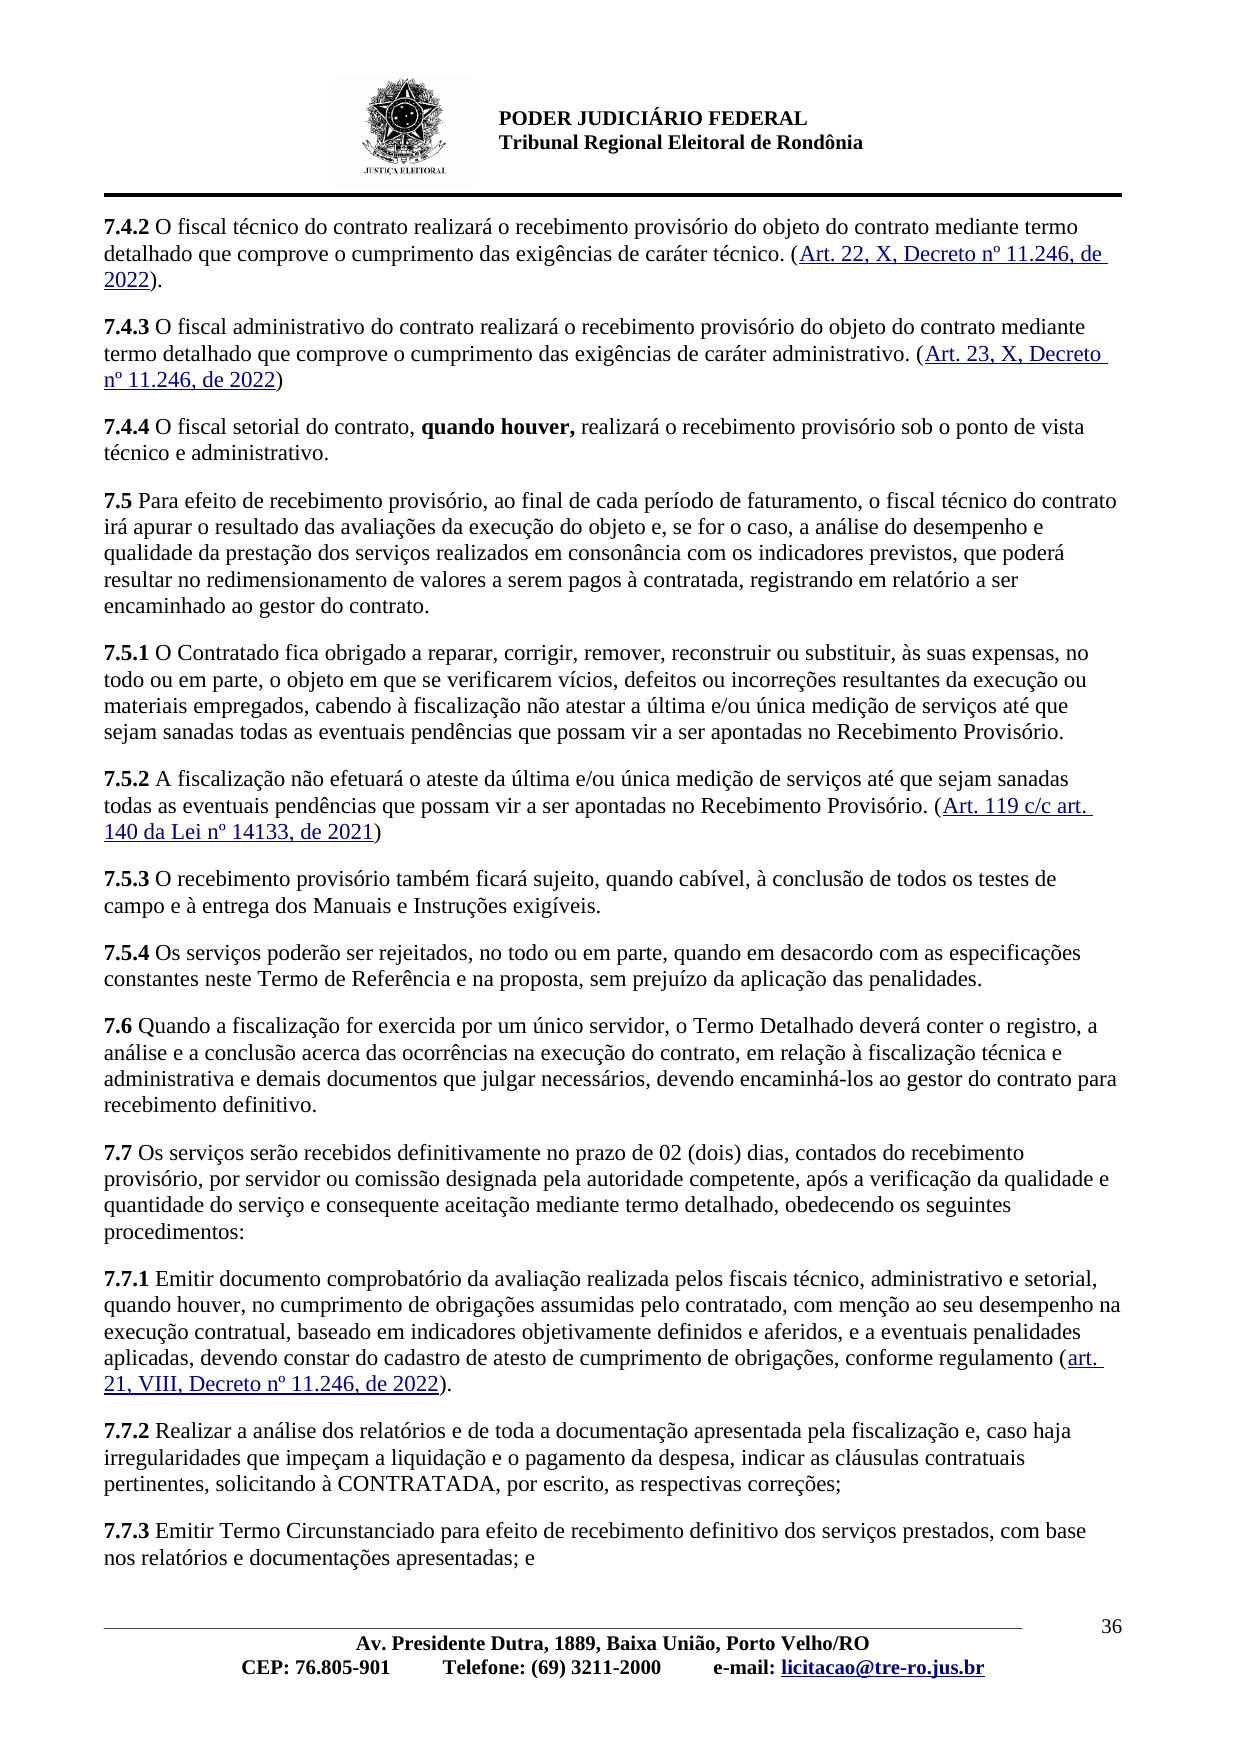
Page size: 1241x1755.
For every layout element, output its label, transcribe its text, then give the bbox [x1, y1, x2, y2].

text 7.5.3 O recebimento provisório também ficará sujeito, quando cabível, à conclusão de todos os testes de campo e à entrega dos Manuais e Instruções exigíveis. [103, 865, 1122, 918]
text 7.4.2 O fiscal técnico do contrato realizará o recebimento provisório do objeto do contrato mediante termo detalhado que comprove o cumprimento das exigências de caráter técnico. (Art. 22, X, Decreto nº 11.246, de 2022). [103, 213, 1122, 292]
text 7.5.2 A fiscalização não efetuará o ateste da última e/ou única medição de serviços até que sejam sanadas todas as eventuais pendências que possam vir a ser apontadas no Recebimento Provisório. (Art. 119 c/c art. 140 da Lei nº 14133, de 2021) [103, 766, 1122, 844]
text 7.7.2 Realizar a análise dos relatórios e de toda a documentação apresentada pela fiscalização e, caso haja irregularidades que impeçam a liquidação e o pagamento da despesa, indicar as cláusulas contratuais pertinentes, solicitando à CONTRATADA, por escrito, as respectivas correções; [103, 1418, 1122, 1497]
text 7.7.1 Emitir documento comprobatório da avaliação realizada pelos fiscais técnico, administrativo e setorial, quando houver, no cumprimento de obrigações assumidas pelo contratado, com menção ao seu desempenho na execução contratual, baseado em indicadores objetivamente definidos e aferidos, e a eventuais penalidades aplicadas, devendo constar do cadastro de atesto de cumprimento de obrigações, conforme regulamento (art. 21, VIII, Decreto nº 11.246, de 2022). [103, 1265, 1122, 1397]
text 7.4.3 O fiscal administrativo do contrato realizará o recebimento provisório do objeto do contrato mediante termo detalhado que comprove o cumprimento das exigências de caráter administrativo. (Art. 23, X, Decreto nº 11.246, de 2022) [103, 313, 1122, 392]
text 7.5.1 O Contratado fica obrigado a reparar, corrigir, remover, reconstruir ou substituir, às suas expensas, no todo ou em parte, o objeto em que se verificarem vícios, defeitos ou incorreções resultantes da execução ou materiais empregados, cabendo à fiscalização não atestar a última e/ou única medição de serviços até que sejam sanadas todas as eventuais pendências que possam vir a ser apontadas no Recebimento Provisório. [103, 639, 1122, 745]
text 7.5.4 Os serviços poderão ser rejeitados, no todo ou em parte, quando em desacordo com as especificações constantes neste Termo de Referência e na proposta, sem prejuízo da aplicação das penalidades. [103, 939, 1122, 992]
text 7.7 Os serviços serão recebidos definitivamente no prazo de 02 (dois) dias, contados do recebimento provisório, por servidor ou comissão designada pela autoridade competente, após a verificação da qualidade e quantidade do serviço e consequente aceitação mediante termo detalhado, obedecendo os seguintes procedimentos: [103, 1139, 1122, 1244]
text 7.4.4 O fiscal setorial do contrato, quando houver, realizará o recebimento provisório sob o ponto de vista técnico e administrativo. [103, 413, 1122, 466]
text 7.6 Quando a fiscalização for exercida por um único servidor, o Termo Detalhado deverá conter o registro, a análise e a conclusão acerca das ocorrências na execução do contrato, em relação à fiscalização técnica e administrativa e demais documentos que julgar necessários, devendo encaminhá-los ao gestor do contrato para recebimento definitivo. [103, 1012, 1122, 1118]
text 7.5 Para efeito de recebimento provisório, ao final de cada período de faturamento, o fiscal técnico do contrato irá apurar o resultado das avaliações da execução do objeto e, se for o caso, a análise do desempenho e qualidade da prestação dos serviços realizados em consonância com os indicadores previstos, que poderá resultar no redimensionamento de valores a serem pagos à contratada, registrando em relatório a ser encaminhado ao gestor do contrato. [103, 487, 1122, 618]
text 7.7.3 Emitir Termo Circunstanciado para efeito de recebimento definitivo dos serviços prestados, com base nos relatórios e documentações apresentadas; e [103, 1517, 1122, 1570]
